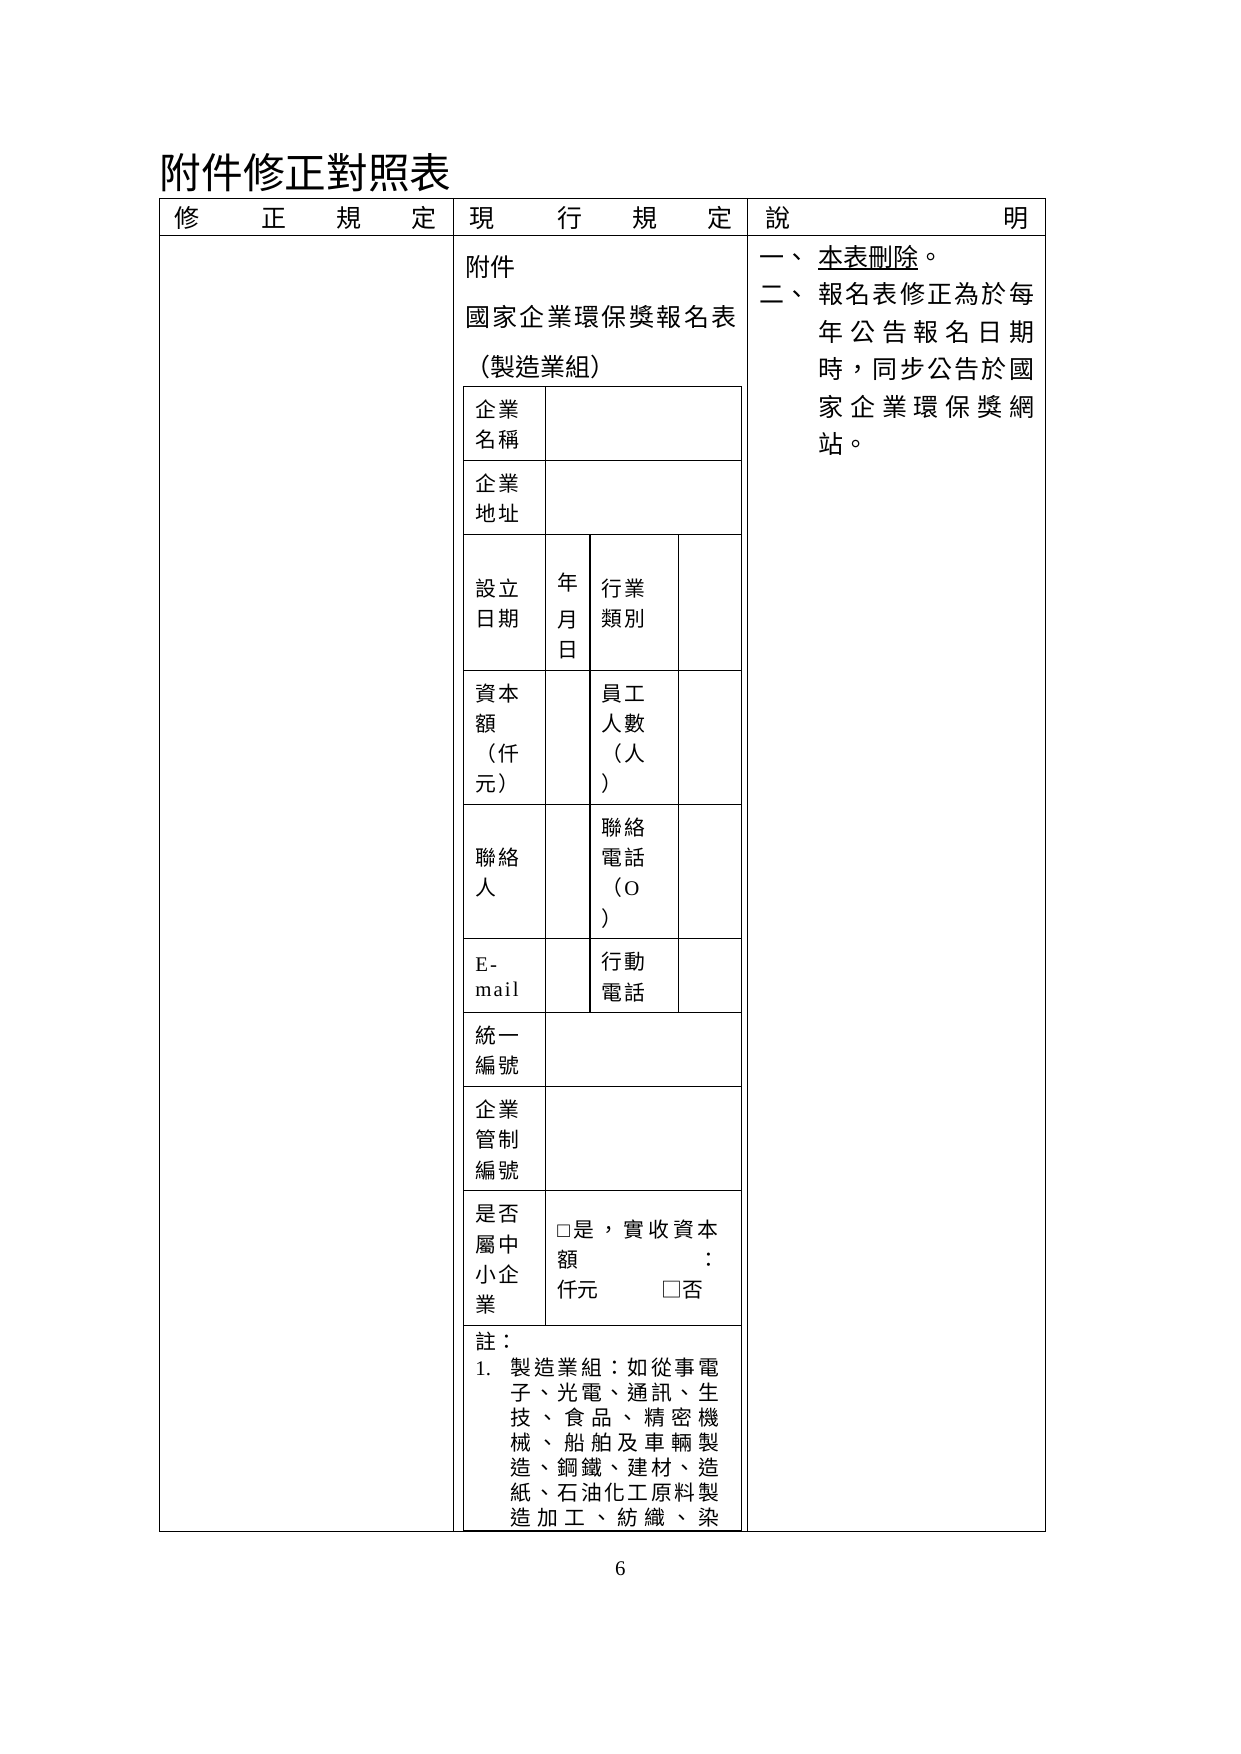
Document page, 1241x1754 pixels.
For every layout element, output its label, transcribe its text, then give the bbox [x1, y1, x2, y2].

table_cell [546, 671, 589, 804]
table_cell [546, 1087, 741, 1190]
text 附件修正對照表 [159, 150, 1087, 198]
table_cell [679, 671, 741, 804]
table_header 企業名稱 [464, 387, 545, 460]
table_cell [546, 805, 589, 938]
table_cell 聯絡電話（O） [591, 805, 678, 938]
table_header 現 行 規 定 [454, 199, 747, 235]
table_cell 年 月 日 [546, 535, 589, 669]
table_cell 行業類別 [591, 535, 678, 669]
table_cell [546, 939, 589, 1012]
table_cell [679, 939, 741, 1012]
table_cell E-mail [464, 939, 545, 1012]
table_header [546, 387, 741, 460]
table_cell 註： 製造業組：如從事電子、光電、通訊、生技、食品、精密機械、船舶及車輛製造、鋼鐵、建材、造紙、石油化工原料製造加工、紡織、染 [464, 1326, 741, 1530]
table_cell [546, 461, 741, 534]
table_cell 統一編號 [464, 1013, 545, 1086]
table_cell 企業管制編號 [464, 1087, 545, 1190]
table_cell 附件 國家企業環保獎報名表（製造業組） [454, 236, 747, 1531]
table_cell [679, 805, 741, 938]
table_header 說 明 [748, 199, 1045, 235]
table_cell [546, 1013, 741, 1086]
table_cell 聯絡人 [464, 805, 545, 938]
table_cell 資本額（仟元） [464, 671, 545, 804]
table_cell 本表刪除。 報名表修正為於每年公告報名日期時，同步公告於國家企業環保獎網站。 [748, 236, 1045, 1531]
table_cell 是否屬中小企業 [464, 1191, 545, 1325]
table_cell 企業地址 [464, 461, 545, 534]
table_cell 員工人數（人） [591, 671, 678, 804]
table_cell 設立日期 [464, 535, 545, 669]
table_header 修 正 規 定 [160, 199, 453, 235]
table_cell 行動電話 [591, 939, 678, 1012]
table_cell □是，實收資本額： 仟元 □否 [546, 1191, 741, 1325]
table_cell [679, 535, 741, 669]
table_cell [160, 236, 453, 1531]
